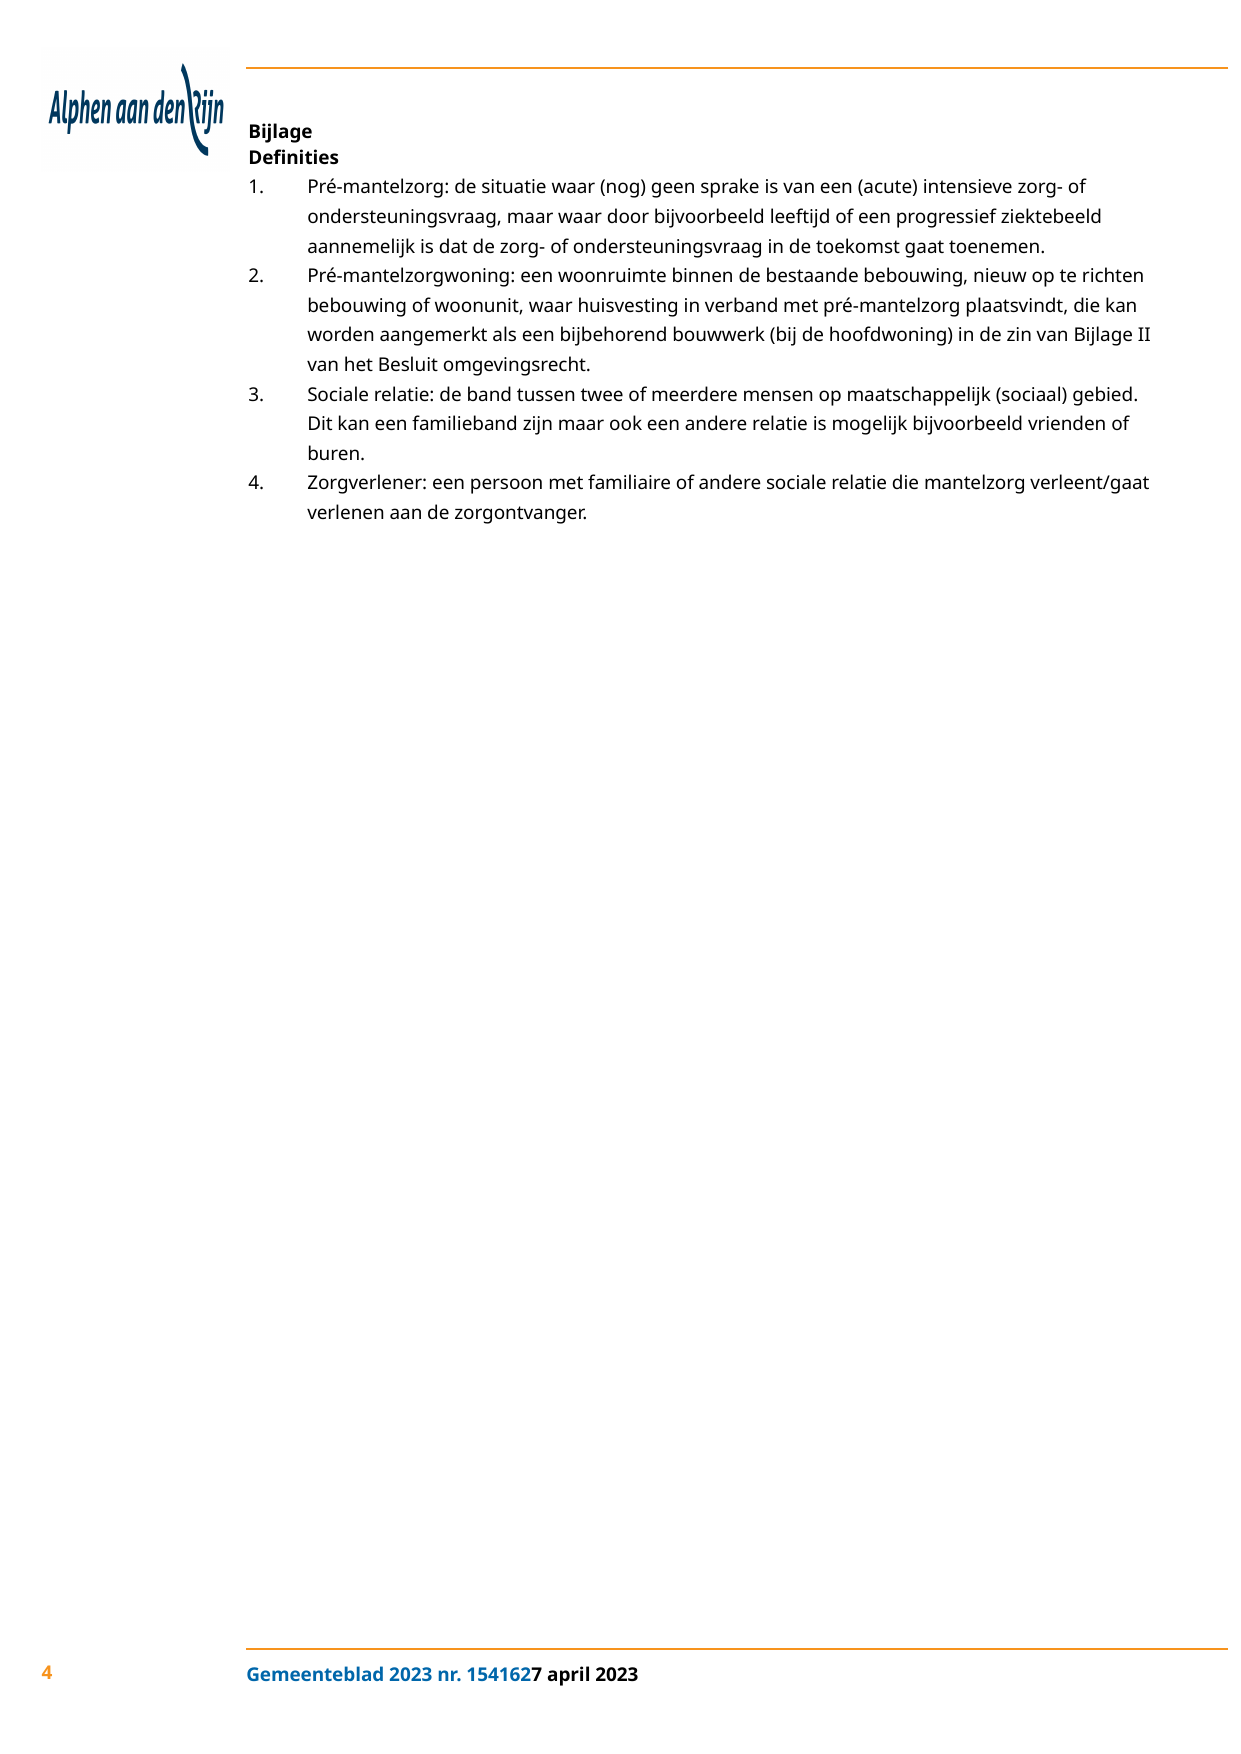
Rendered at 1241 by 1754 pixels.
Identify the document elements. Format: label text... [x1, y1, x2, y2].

picture [41, 47, 231, 172]
list Sociale relatie: de band tussen twee of meerdere mensen op maatschappelijk (sociaal) gebied. Dit kan een familieband zijn maar ook een andere relatie is mogelijk bijvoorbeeld vrienden of buren. [248, 381, 1152, 466]
list Zorgverlener: een persoon met familiaire of andere sociale relatie die mantelzorg verleent/gaat verlenen aan de zorgontvanger. [248, 469, 1152, 525]
text Definities [248, 144, 1152, 170]
text Bijlage [248, 116, 1152, 144]
list Pré-mantelzorg: de situatie waar (nog) geen sprake is van een (acute) intensieve zorg- of ondersteuningsvraag, maar waar door bijvoorbeeld leeftijd of een progressief ziektebeeld aannemelijk is dat de zorg- of ondersteuningsvraag in de toekomst gaat toenemen. [248, 174, 1152, 259]
list Pré-mantelzorgwoning: een woonruimte binnen de bestaande bebouwing, nieuw op te richten bebouwing of woonunit, waar huisvesting in verband met pré-mantelzorg plaatsvindt, die kan worden aangemerkt als een bijbehorend bouwwerk (bij de hoofdwoning) in de zin van Bijlage II van het Besluit omgevingsrecht. [248, 262, 1152, 377]
